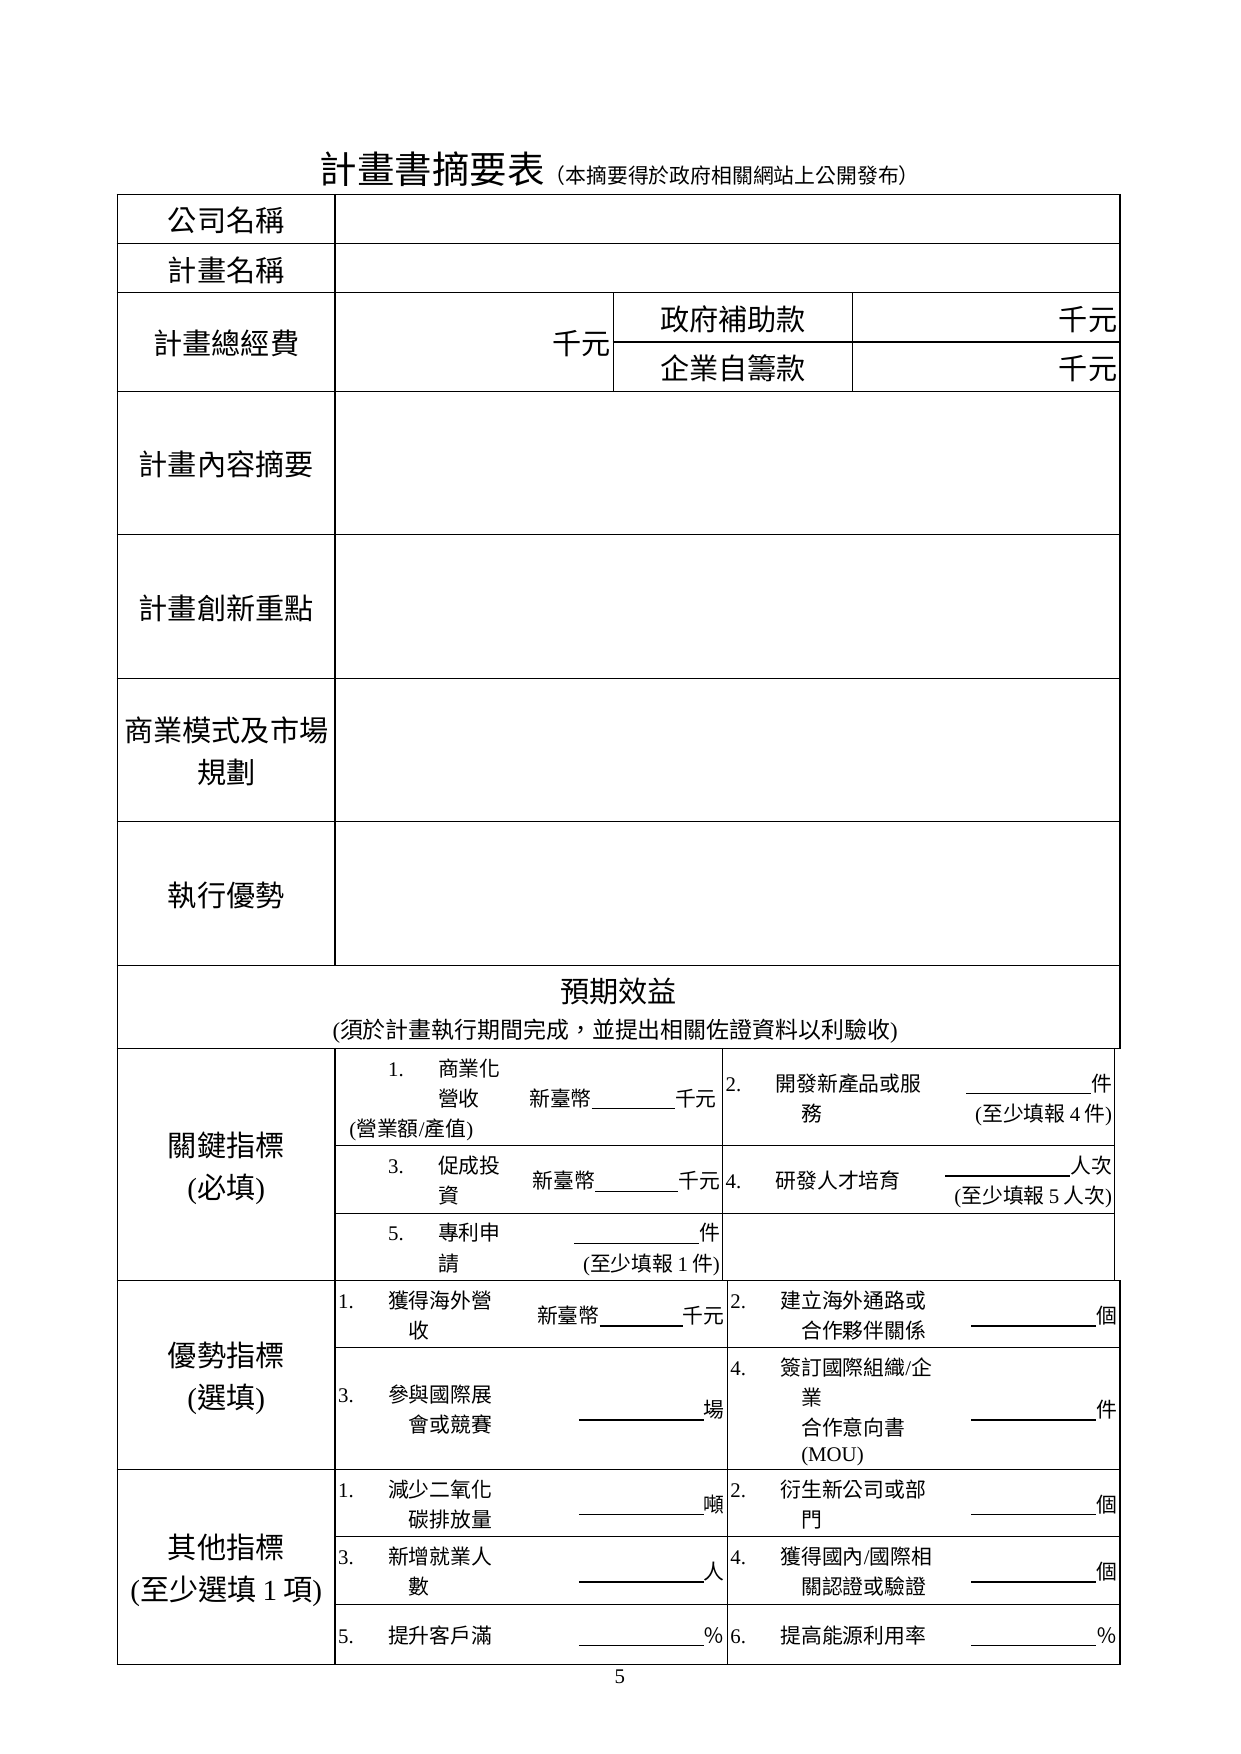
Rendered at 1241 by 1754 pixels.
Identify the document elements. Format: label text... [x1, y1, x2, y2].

table_cell 開發新產品或服務 [723, 1049, 941, 1145]
table_cell [1115, 1049, 1120, 1145]
table_cell 件 (至少填報1件) [510, 1214, 722, 1280]
table_cell 商業模式及市場規劃 [118, 679, 334, 821]
table_cell 個 [941, 1537, 1119, 1603]
table_cell 新臺幣 千元 [510, 1049, 722, 1145]
table_cell 個 [941, 1470, 1119, 1536]
table_cell 新增就業人數 [336, 1537, 510, 1603]
table_cell 衍生新公司或部門 [728, 1470, 941, 1536]
table_cell 噸 [510, 1470, 727, 1536]
table_cell 計畫總經費 [118, 293, 334, 391]
table_cell 計畫創新重點 [118, 535, 334, 678]
table_cell [1115, 1213, 1120, 1280]
table_cell 專利申請 [336, 1214, 510, 1280]
table_cell 促成投資 [336, 1146, 510, 1213]
table_cell 其他指標 (至少選填1項) [118, 1470, 334, 1663]
table_cell 新臺幣 千元 [510, 1281, 727, 1347]
table_cell ％ [941, 1605, 1119, 1663]
table_cell 人 [510, 1537, 727, 1603]
table_cell 參與國際展會或競賽 [336, 1348, 510, 1469]
table_cell 千元 [853, 293, 1119, 341]
table_cell [336, 535, 1119, 678]
table_cell [336, 244, 1119, 292]
table_cell 千元 [336, 293, 613, 391]
table_cell 計畫內容摘要 [118, 392, 334, 534]
table_cell 千元 [853, 343, 1119, 391]
table_cell [336, 822, 1119, 965]
table_cell 個 [941, 1281, 1119, 1347]
table_cell [336, 392, 1119, 534]
table_cell ％ [510, 1605, 727, 1663]
table_cell [941, 1214, 1114, 1280]
table_cell 提高能源利用率 [728, 1605, 941, 1663]
table_cell 優勢指標 (選填) [118, 1281, 334, 1469]
table_cell 簽訂國際組織/企業 合作意向書(MOU) [728, 1348, 941, 1469]
table_cell 獲得國內/國際相關認證或驗證 [728, 1537, 941, 1603]
table_cell 件 [941, 1348, 1119, 1469]
table_cell 研發人才培育 [723, 1146, 941, 1213]
table_cell [723, 1214, 941, 1280]
table_cell 政府補助款 [614, 293, 852, 341]
table_cell 商業化營收 (營業額/產值) [336, 1049, 510, 1145]
table_cell 人次 (至少填報5人次) [941, 1146, 1114, 1213]
table_cell 獲得海外營收 [336, 1281, 510, 1347]
table_cell 預期效益 (須於計畫執行期間完成，並提出相關佐證資料以利驗收) [118, 966, 1119, 1048]
table_cell 提升客戶滿意度 [336, 1605, 510, 1663]
table_cell 建立海外通路或合作夥伴關係 [728, 1281, 941, 1347]
table_cell 關鍵指標 (必填) [118, 1049, 334, 1280]
table_cell [336, 679, 1119, 821]
table_cell 執行優勢 [118, 822, 334, 965]
table_cell 減少二氧化碳排放量 [336, 1470, 510, 1536]
table_cell [1115, 1145, 1120, 1213]
table_cell 件 (至少填報4件) [941, 1049, 1114, 1145]
table_cell 計畫名稱 [118, 244, 334, 292]
table_cell 場 [510, 1348, 727, 1469]
table_header 公司名稱 [118, 195, 334, 243]
table_header [336, 195, 1119, 243]
table_cell 企業自籌款 [614, 343, 852, 391]
text 計畫書摘要表（本摘要得於政府相關網站上公開發布） [117, 140, 1122, 194]
table_cell 新臺幣 千元 [510, 1146, 722, 1213]
